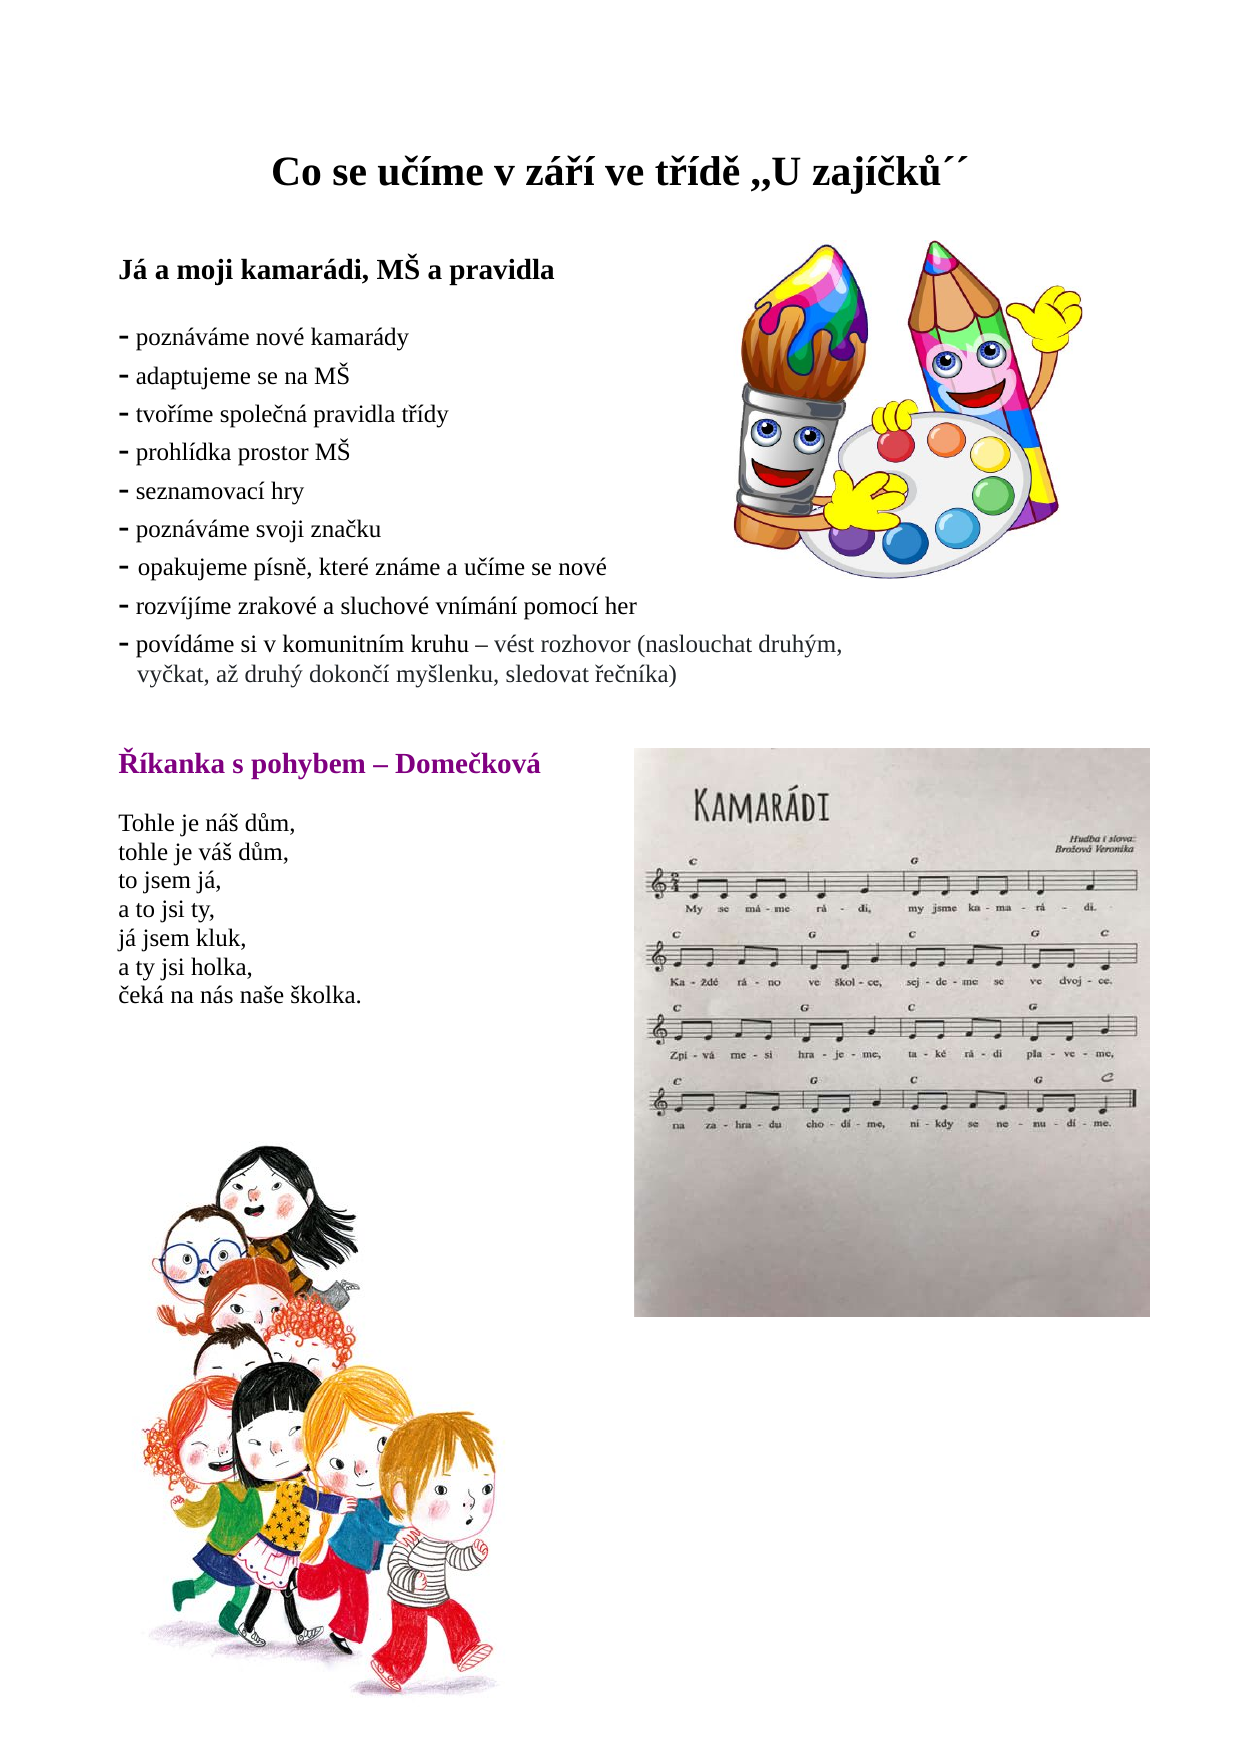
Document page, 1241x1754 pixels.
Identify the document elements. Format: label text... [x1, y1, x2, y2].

text [1083, 252, 1122, 286]
text to jsem já, [118, 866, 634, 894]
text vyčkat, až druhý dokončí myšlenku, sledovat řečníka) [118, 659, 1122, 688]
text Co se učíme v září ve třídě ,,U zajíčků´´ [118, 147, 1122, 195]
text - poznáváme nové kamarády [118, 314, 733, 353]
text a ty jsi holka, [118, 952, 634, 981]
text [1083, 429, 1122, 468]
text - tvoříme společná pravidla třídy [118, 391, 733, 429]
text - prohlídka prostor MŠ [118, 429, 733, 468]
text - seznamovací hry [118, 468, 733, 506]
text a to jsi ty, [118, 894, 634, 923]
text já jsem kluk, [118, 923, 634, 952]
text - opakujeme písně, které známe a učíme se nové [118, 544, 1122, 583]
text - adaptujeme se na MŠ [118, 353, 733, 391]
text - poznáváme svoji značku [118, 506, 733, 544]
text [1083, 468, 1122, 506]
text [1083, 314, 1122, 353]
text Tohle je náš dům, [118, 808, 634, 837]
text tohle je váš dům, [118, 837, 634, 866]
picture [733, 240, 1083, 579]
text Já a moji kamarádi, MŠ a pravidla [118, 252, 733, 286]
text čeká na nás naše školka. [118, 981, 634, 1009]
picture [116, 748, 1150, 1754]
text Říkanka s pohybem – Domečková [118, 746, 1122, 779]
text [1083, 353, 1122, 391]
text - povídáme si v komunitním kruhu – vést rozhovor (naslouchat druhým, [118, 621, 1122, 659]
text [1083, 506, 1122, 544]
text [1083, 391, 1122, 429]
text - rozvíjíme zrakové a sluchové vnímání pomocí her [118, 583, 1122, 621]
